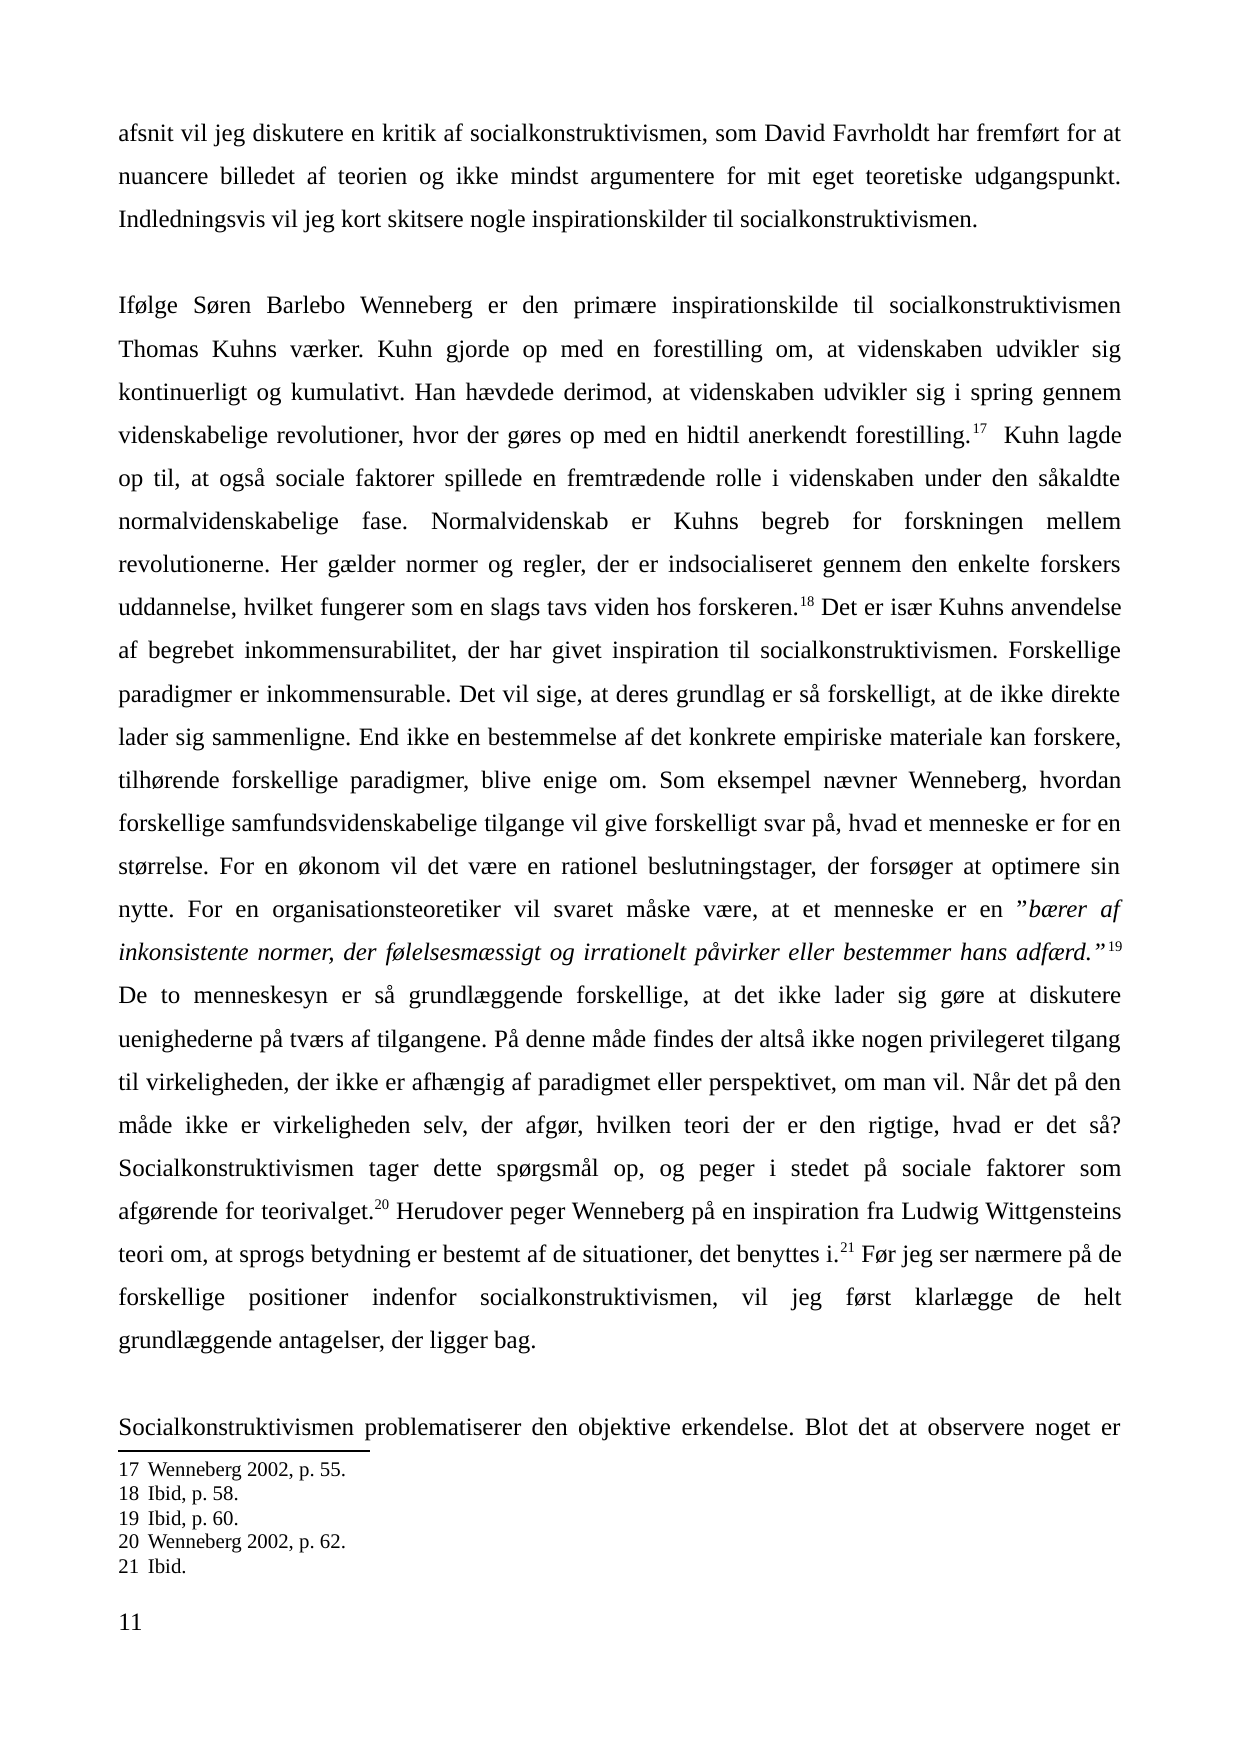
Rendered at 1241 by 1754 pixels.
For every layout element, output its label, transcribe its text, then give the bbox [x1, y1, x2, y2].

text Socialkonstruktivismen problematiserer den objektive erkendelse. Blot det at observere noget er [118, 1412, 1122, 1441]
text Ibid, p. 58. [118, 1481, 1122, 1505]
text Wenneberg 2002, p. 55. [118, 1457, 1122, 1481]
text Wenneberg 2002, p. 62. [118, 1529, 1122, 1553]
text Ibid, p. 60. [118, 1505, 1122, 1529]
text afsnit vil jeg diskutere en kritik af socialkonstruktivismen, som David Favrholdt har fremført for at nuancere billedet af teorien og ikke mindst argumentere for mit eget teoretiske udgangspunkt. Indledningsvis vil jeg kort skitsere nogle inspirationskilder til socialkonstruktivismen. [118, 118, 1122, 233]
text Ifølge Søren Barlebo Wenneberg er den primære inspirationskilde til socialkonstruktivismen Thomas Kuhns værker. Kuhn gjorde op med en forestilling om, at videnskaben udvikler sig kontinuerligt og kumulativt. Han hævdede derimod, at videnskaben udvikler sig i spring gennem videnskabelige revolutioner, hvor der gøres op med en hidtil anerkendt forestilling. Kuhn lagde op til, at også sociale faktorer spillede en fremtrædende rolle i videnskaben under den såkaldte normalvidenskabelige fase. Normalvidenskab er Kuhns begreb for forskningen mellem revolutionerne. Her gælder normer og regler, der er indsocialiseret gennem den enkelte forskers uddannelse, hvilket fungerer som en slags tavs viden hos forskeren. Det er især Kuhns anvendelse af begrebet inkommensurabilitet, der har givet inspiration til socialkonstruktivismen. Forskellige paradigmer er inkommensurable. Det vil sige, at deres grundlag er så forskelligt, at de ikke direkte lader sig sammenligne. End ikke en bestemmelse af det konkrete empiriske materiale kan forskere, tilhørende forskellige paradigmer, blive enige om. Som eksempel nævner Wenneberg, hvordan forskellige samfundsvidenskabelige tilgange vil give forskelligt svar på, hvad et menneske er for en størrelse. For en økonom vil det være en rationel beslutningstager, der forsøger at optimere sin nytte. For en organisationsteoretiker vil svaret måske være, at et menneske er en ”bærer af inkonsistente normer, der følelsesmæssigt og irrationelt påvirker eller bestemmer hans adfærd.” De to menneskesyn er så grundlæggende forskellige, at det ikke lader sig gøre at diskutere uenighederne på tværs af tilgangene. På denne måde findes der altså ikke nogen privilegeret tilgang til virkeligheden, der ikke er afhængig af paradigmet eller perspektivet, om man vil. Når det på den måde ikke er virkeligheden selv, der afgør, hvilken teori der er den rigtige, hvad er det så? Socialkonstruktivismen tager dette spørgsmål op, og peger i stedet på sociale faktorer som afgørende for teorivalget. Herudover peger Wenneberg på en inspiration fra Ludwig Wittgensteins teori om, at sprogs betydning er bestemt af de situationer, det benyttes i. Før jeg ser nærmere på de forskellige positioner indenfor socialkonstruktivismen, vil jeg først klarlægge de helt grundlæggende antagelser, der ligger bag. [118, 291, 1122, 1354]
text Ibid. [118, 1553, 1122, 1578]
